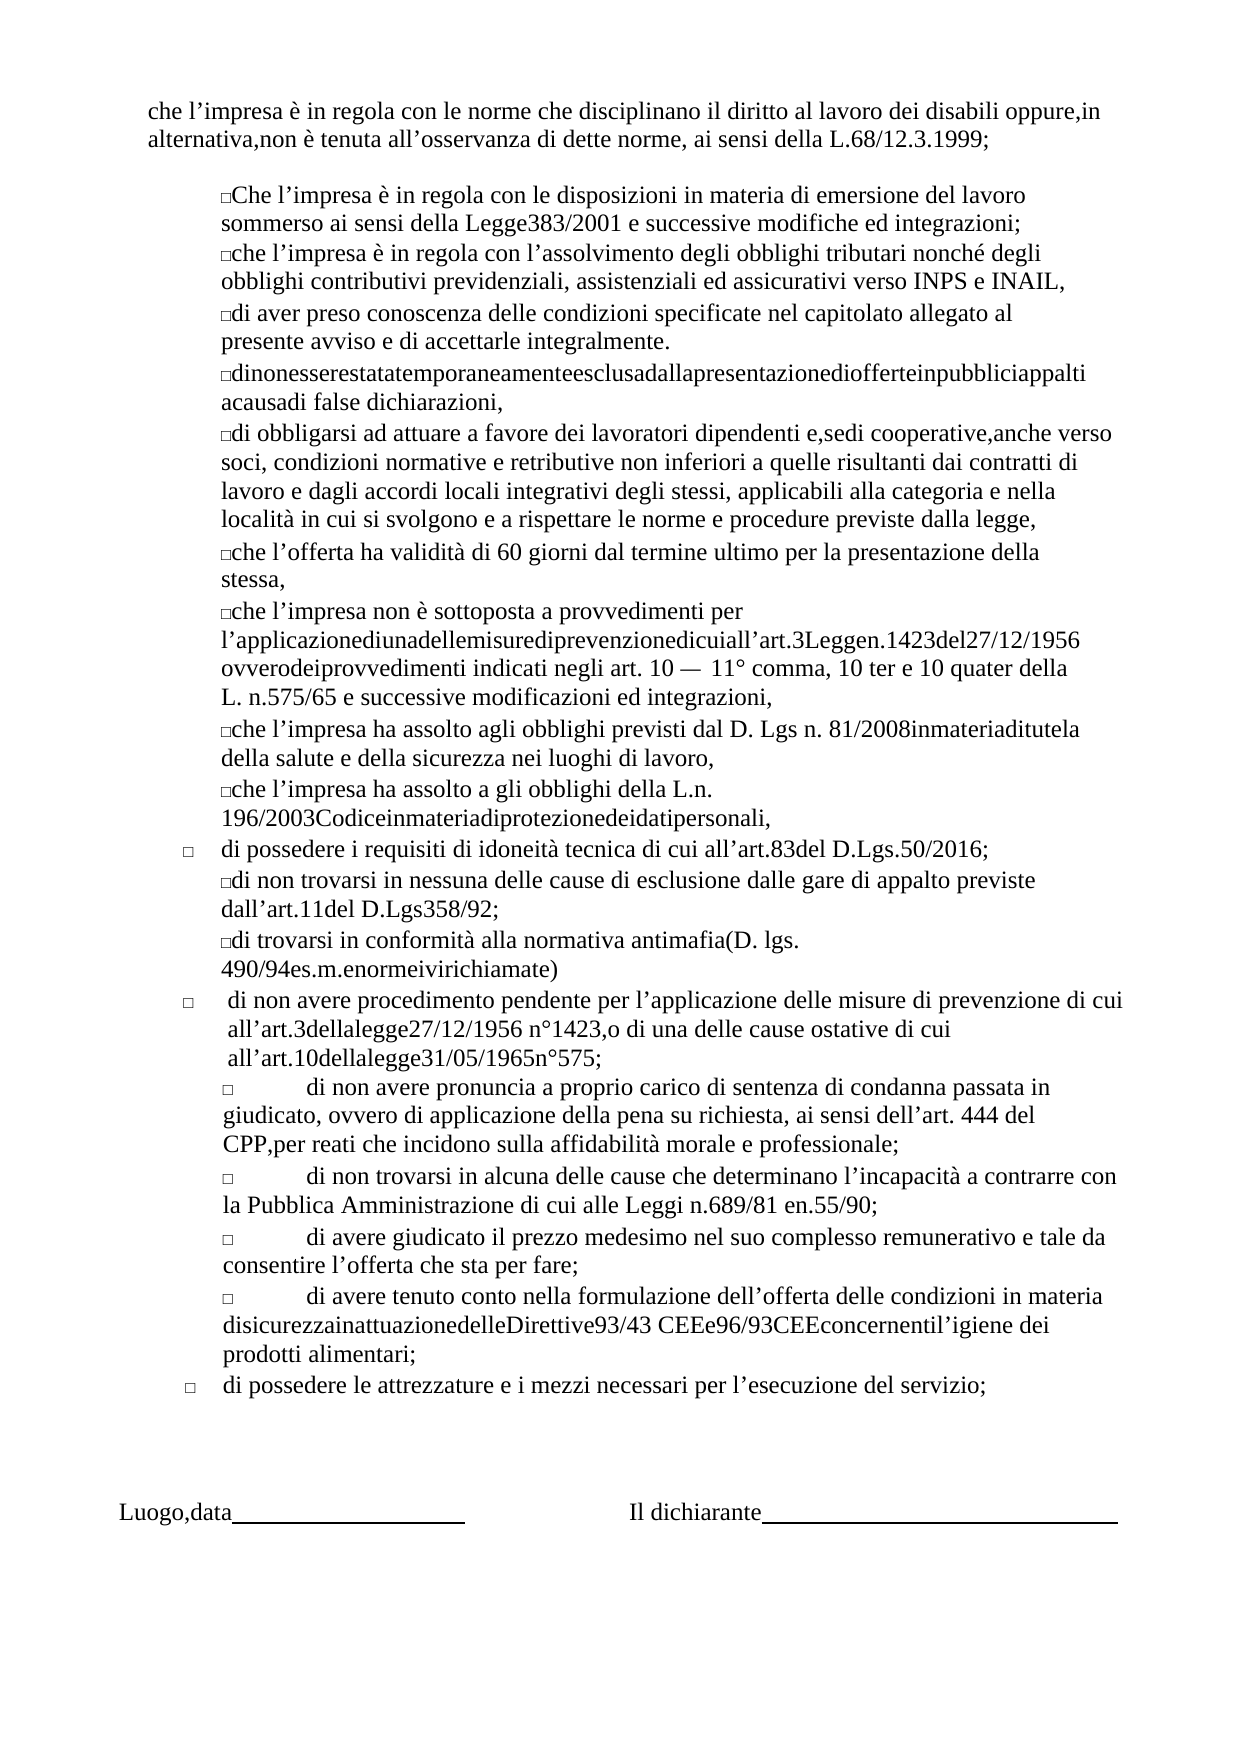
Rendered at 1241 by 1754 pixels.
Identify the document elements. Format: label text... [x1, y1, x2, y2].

list di avere tenuto conto nella formulazione dell’offerta delle condizioni in materia disicurezzainattuazionedelleDirettive93/43 CEEe96/93CEEconcernentil’igiene dei prodotti alimentari; [223, 1281, 1110, 1368]
text Luogo,data Il dichiarante [119, 1497, 1223, 1526]
list di possedere i requisiti di idoneità tecnica di cui all’art.83del D.Lgs.50/2016; [183, 834, 1223, 862]
list Che l’impresa è in regola con le disposizioni in materia di emersione del lavoro sommerso ai sensi della Legge383/2001 e successive modifiche ed integrazioni; [221, 180, 1118, 237]
list di possedere le attrezzature e i mezzi necessari per l’esecuzione del servizio; [185, 1370, 1223, 1398]
list che l’impresa ha assolto agli obblighi previsti dal D. Lgs n. 81/2008inmateriaditutela della salute e della sicurezza nei luoghi di lavoro, [221, 714, 1103, 772]
list che l’impresa non è sottoposta a provvedimenti per l’applicazionediunadellemisurediprevenzionedicuiall’art.3Leggen.1423del27/12/1956ovverodeiprovvedimenti indicati negli art. 10 – 11° comma, 10 ter e 10 quater della L. n.575/65 e successive modificazioni ed integrazioni, [221, 596, 1088, 711]
list di avere giudicato il prezzo medesimo nel suo complesso remunerativo e tale da consentire l’offerta che sta per fare; [223, 1222, 1112, 1279]
list che l’offerta ha validità di 60 giorni dal termine ultimo per la presentazione della stessa, [221, 537, 1097, 593]
text che l’impresa è in regola con le norme che disciplinano il diritto al lavoro dei disabili oppure,in alternativa,non è tenuta all’osservanza di dette norme, ai sensi della L.68/12.3.1999; [148, 96, 1114, 153]
list di trovarsi in conformità alla normativa antimafia(D. lgs. 490/94es.m.enormeivirichiamate) [221, 926, 1094, 983]
list di non avere procedimento pendente per l’applicazione delle misure di prevenzione di cui all’art.3dellalegge27/12/1956 n°1423,o di una delle cause ostative di cui all’art.10dellalegge31/05/1965n°575; [183, 985, 1174, 1072]
list di non trovarsi in nessuna delle cause di esclusione dalle gare di appalto previste dall’art.11del D.Lgs358/92; [221, 865, 1118, 922]
list dinonesserestatatemporaneamenteesclusadallapresentazionediofferteinpubbliciappaltiacausadi false dichiarazioni, [221, 358, 1089, 415]
list che l’impresa è in regola con l’assolvimento degli obblighi tributari nonché degli obblighi contributivi previdenziali, assistenziali ed assicurativi verso INPS e INAIL, [221, 238, 1096, 295]
list di non avere pronuncia a proprio carico di sentenza di condanna passata in giudicato, ovvero di applicazione della pena su richiesta, ai sensi dell’art. 444 del CPP,per reati che incidono sulla affidabilità morale e professionale; [223, 1072, 1116, 1158]
list di non trovarsi in alcuna delle cause che determinano l’incapacità a contrarre con la Pubblica Amministrazione di cui alle Leggi n.689/81 en.55/90; [223, 1161, 1120, 1219]
list di aver preso conoscenza delle condizioni specificate nel capitolato allegato al presente avviso e di accettarle integralmente. [221, 298, 1085, 355]
list che l’impresa ha assolto a gli obblighi della L.n. 196/2003Codiceinmateriadiprotezionedeidatipersonali, [221, 774, 1084, 832]
list di obbligarsi ad attuare a favore dei lavoratori dipendenti e,sedi cooperative,anche verso soci, condizioni normative e retributive non inferiori a quelle risultanti dai contratti di lavoro e dagli accordi locali integrativi degli stessi, applicabili alla categoria e nella località in cui si svolgono e a rispettare le norme e procedure previste dalla legge, [221, 418, 1121, 533]
